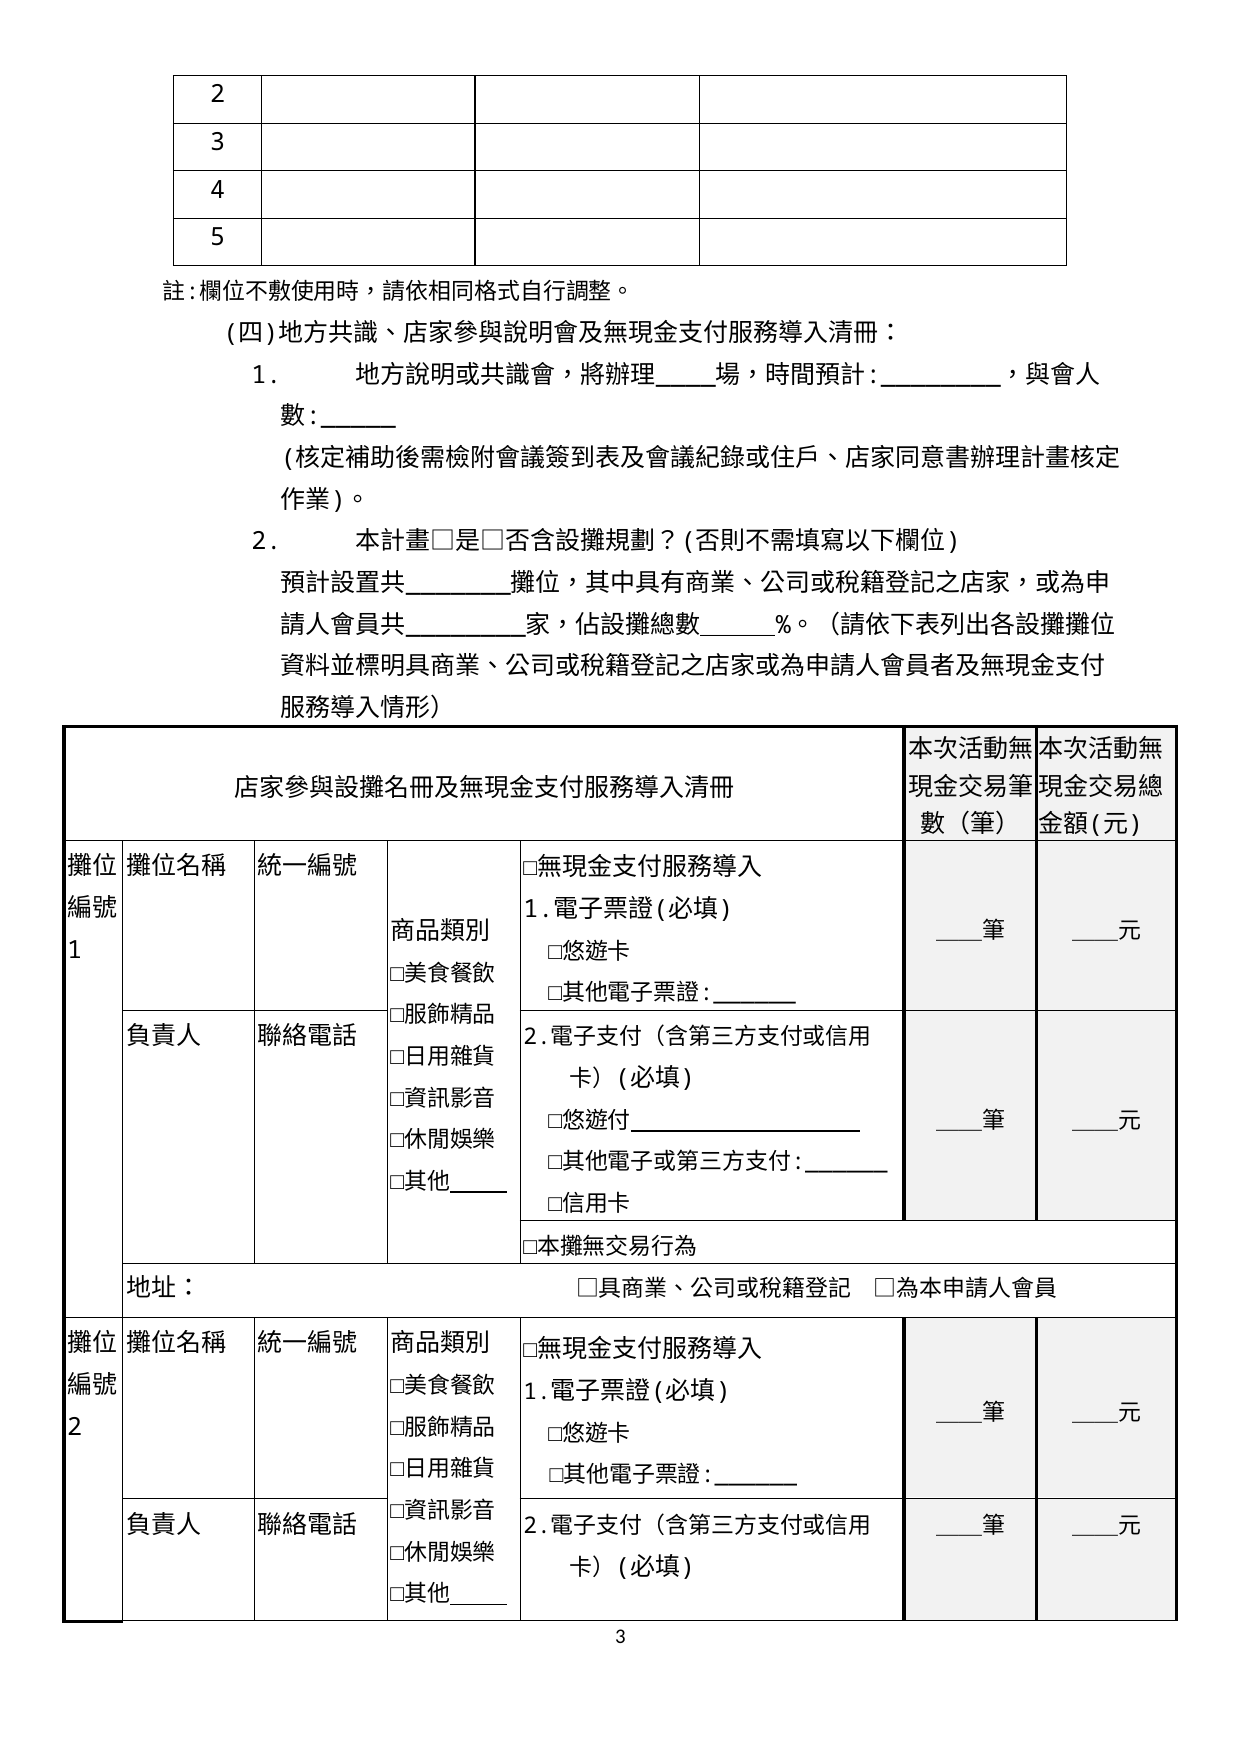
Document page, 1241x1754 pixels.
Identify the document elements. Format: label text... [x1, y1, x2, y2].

table_cell 商品類別 □美食餐飲 □服飾精品 □日用雜貨 □資訊影音 □休閒娛樂 □其他 [388, 841, 520, 1262]
table_cell [700, 124, 1066, 170]
table_cell 負責人 [123, 1499, 254, 1620]
table_cell 5 [174, 219, 261, 265]
table_cell [476, 171, 699, 218]
table_cell [262, 219, 474, 265]
table_cell 聯絡電話 [255, 1499, 387, 1620]
table_cell 統一編號 [255, 841, 387, 1010]
table_cell 2 [174, 76, 261, 123]
table_cell 負責人 [123, 1011, 254, 1262]
table_cell □無現金支付服務導入 1.電子票證(必填) □悠遊卡 □其他電子票證:______ [521, 1318, 902, 1497]
list 本計畫□是□否含設攤規劃？(否則不需填寫以下欄位) [251, 516, 1122, 558]
table_cell 4 [174, 171, 261, 218]
text (四)地方共識、店家參與說明會及無現金支付服務導入清冊： [118, 308, 1122, 350]
table_cell ＿＿筆 [906, 1011, 1035, 1220]
table_cell 攤位名稱 [123, 1318, 254, 1497]
table_cell 聯絡電話 [255, 1011, 387, 1262]
table_cell □無現金支付服務導入 1.電子票證(必填) □悠遊卡 □其他電子票證:______ [521, 841, 902, 1010]
table_cell [476, 124, 699, 170]
table_cell [262, 124, 474, 170]
table_cell 3 [174, 124, 261, 170]
table_cell ＿＿筆 [906, 1499, 1035, 1620]
table_cell 2.電子支付（含第三方支付或信用卡）(必填) [521, 1499, 902, 1620]
table_cell [700, 171, 1066, 218]
table_cell 商品類別 □美食餐飲 □服飾精品 □日用雜貨 □資訊影音 □休閒娛樂 □其他 [388, 1318, 520, 1620]
table_cell [700, 219, 1066, 265]
table_cell [476, 76, 699, 123]
table_cell ＿＿筆 [906, 841, 1035, 1010]
table_cell [700, 76, 1066, 123]
text 預計設置共_______攤位，其中具有商業、公司或稅籍登記之店家，或為申請人會員共________家，佔設攤總數＿＿＿%。（請依下表列出各設攤攤位資料並標明具商業、公司或稅籍登記之店家或為申請人會員者及無現金支付服務導入情形） [281, 558, 1122, 725]
table_cell [262, 76, 474, 123]
table_cell ＿＿元 [1038, 841, 1175, 1010]
table_cell [262, 171, 474, 218]
table_cell ＿＿元 [1038, 1499, 1175, 1620]
table_header 店家參與設攤名冊及無現金支付服務導入清冊 [66, 728, 902, 840]
table_cell 地址： □具商業、公司或稅籍登記 □為本申請人會員 [123, 1264, 1175, 1317]
table_cell ＿＿筆 [906, 1318, 1035, 1497]
table_cell 2.電子支付（含第三方支付或信用卡）(必填) □悠遊付 □其他電子或第三方支付:______ □信用卡 [521, 1011, 902, 1220]
table_cell 攤位 編號 1 [66, 841, 122, 1317]
text 註:欄位不敷使用時，請依相同格式自行調整。 [162, 266, 1122, 308]
table_cell 攤位名稱 [123, 841, 254, 1010]
table_cell ＿＿元 [1038, 1318, 1175, 1497]
table_cell 統一編號 [255, 1318, 387, 1497]
table_cell [476, 219, 699, 265]
text (核定補助後需檢附會議簽到表及會議紀錄或住戶、店家同意書辦理計畫核定作業)。 [281, 433, 1122, 516]
table_cell 攤位 編號 2 [66, 1318, 122, 1620]
table_cell □本攤無交易行為 [521, 1221, 1175, 1262]
list 地方說明或共識會，將辦理____場，時間預計:________，與會人數:_____ [251, 350, 1122, 433]
table_header 本次活動無現金交易筆數（筆） [906, 728, 1035, 840]
table_cell ＿＿元 [1038, 1011, 1175, 1220]
table_header 本次活動無現金交易總金額(元) [1038, 728, 1175, 840]
